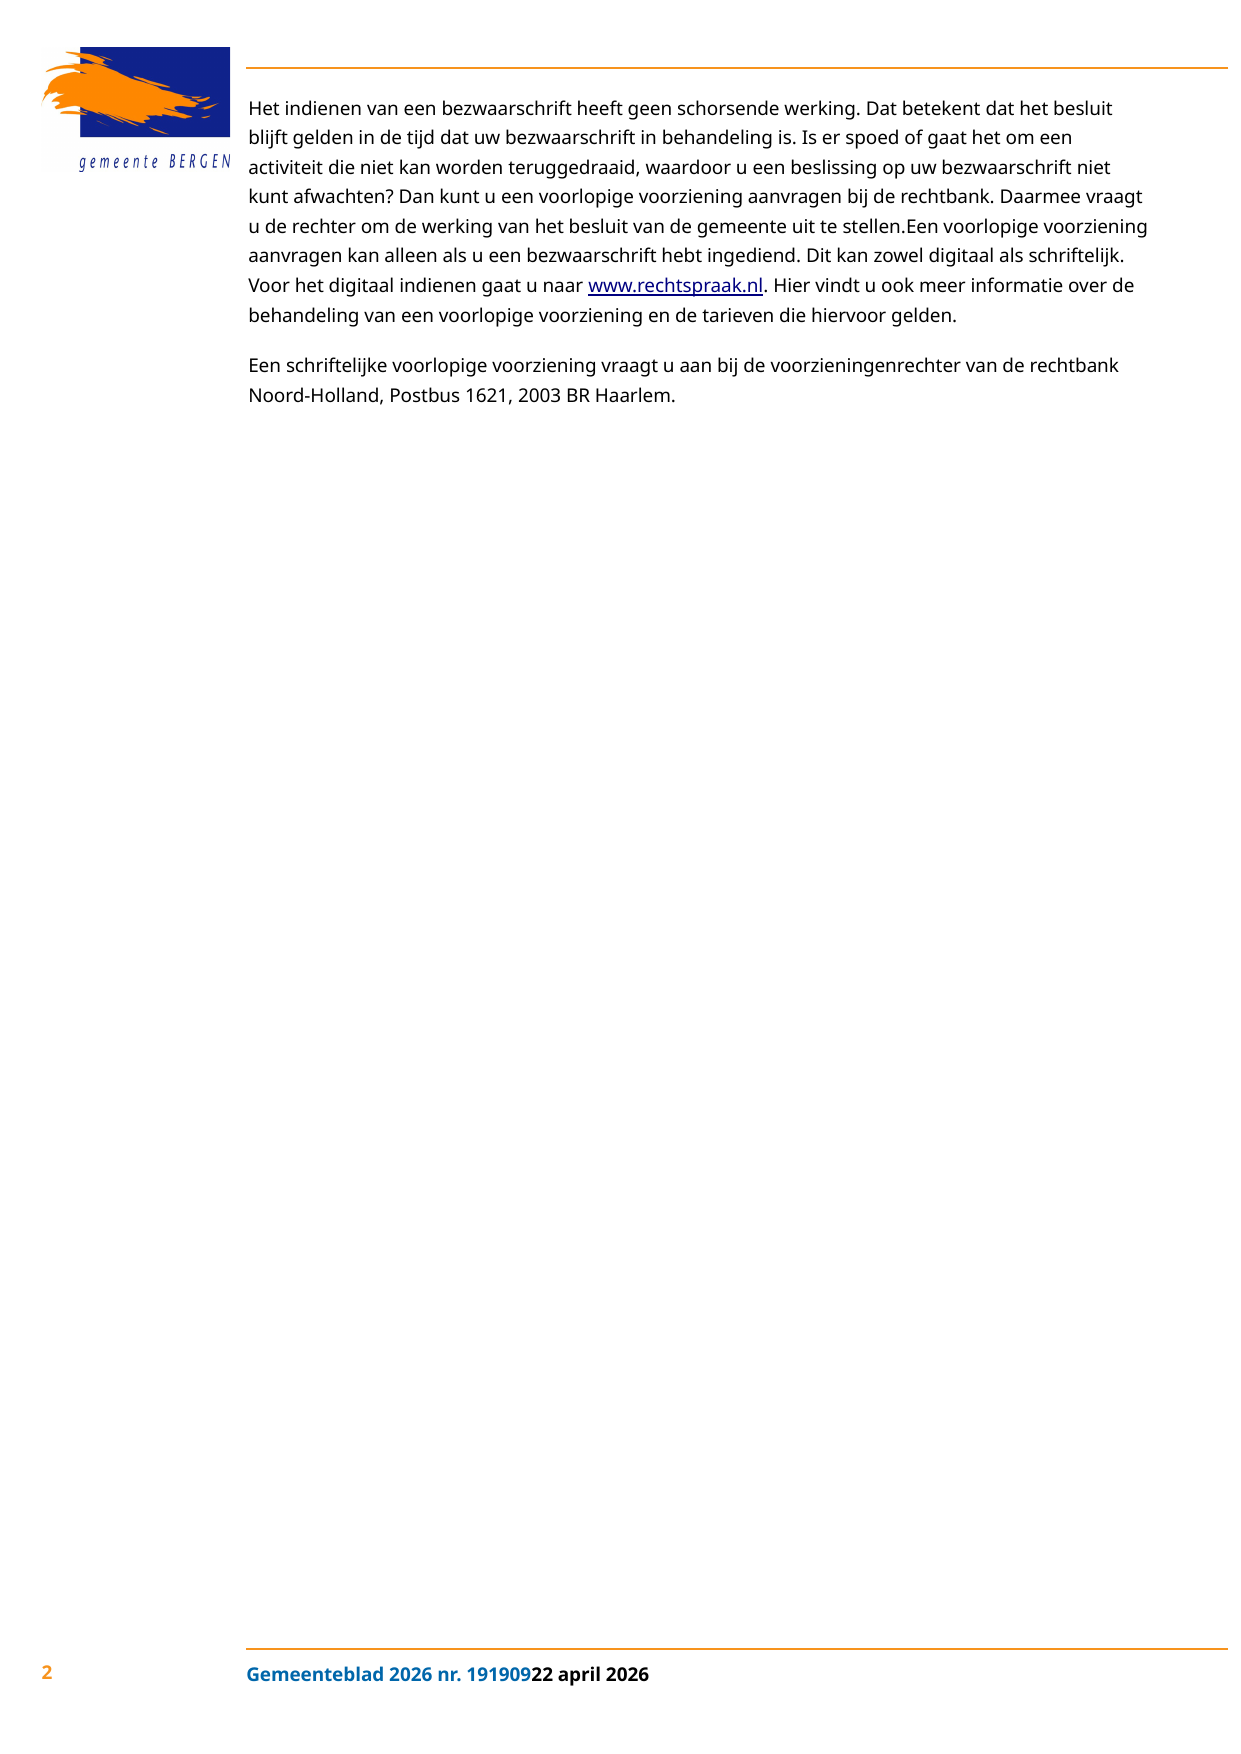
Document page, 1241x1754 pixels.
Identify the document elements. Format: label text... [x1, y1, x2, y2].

text Een schriftelijke voorlopige voorziening vraagt u aan bij de voorzieningenrechter van de rechtbank Noord-Holland, Postbus 1621, 2003 BR Haarlem. [248, 352, 1152, 408]
picture [41, 47, 231, 172]
text Het indienen van een bezwaarschrift heeft geen schorsende werking. Dat betekent dat het besluit blijft gelden in de tijd dat uw bezwaarschrift in behandeling is. Is er spoed of gaat het om een activiteit die niet kan worden teruggedraaid, waardoor u een beslissing op uw bezwaarschrift niet kunt afwachten? Dan kunt u een voorlopige voorziening aanvragen bij de rechtbank. Daarmee vraagt u de rechter om de werking van het besluit van de gemeente uit te stellen.Een voorlopige voorziening aanvragen kan alleen als u een bezwaarschrift hebt ingediend. Dit kan zowel digitaal als schriftelijk. Voor het digitaal indienen gaat u naar www.rechtspraak.nl. Hier vindt u ook meer informatie over de behandeling van een voorlopige voorziening en de tarieven die hiervoor gelden. [248, 95, 1152, 328]
